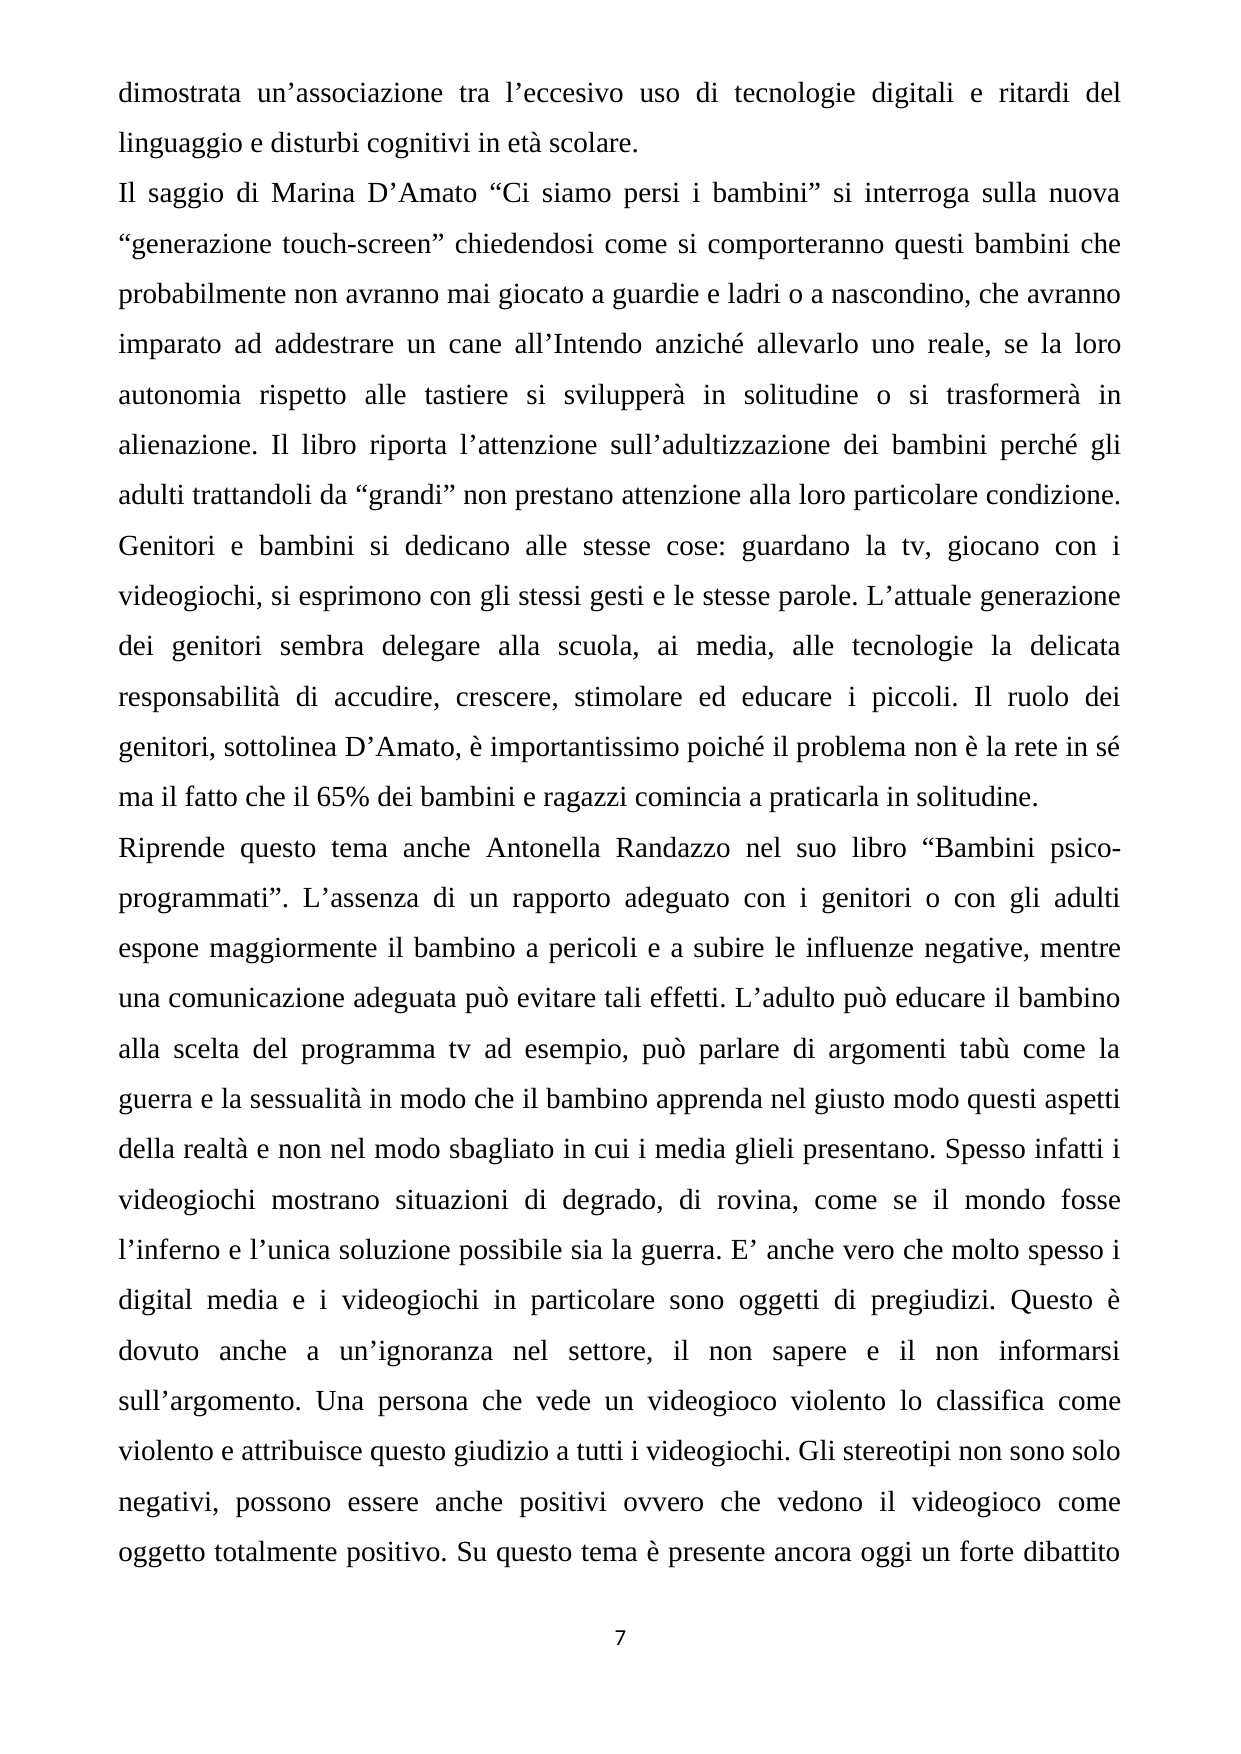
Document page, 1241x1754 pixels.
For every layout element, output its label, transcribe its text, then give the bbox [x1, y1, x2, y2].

text Riprende questo tema anche Antonella Randazzo nel suo libro “Bambini psico-programmati”. L’assenza di un rapporto adeguato con i genitori o con gli adulti espone maggiormente il bambino a pericoli e a subire le influenze negative, mentre una comunicazione adeguata può evitare tali effetti. L’adulto può educare il bambino alla scelta del programma tv ad esempio, può parlare di argomenti tabù come la guerra e la sessualità in modo che il bambino apprenda nel giusto modo questi aspetti della realtà e non nel modo sbagliato in cui i media glieli presentano. Spesso infatti i videogiochi mostrano situazioni di degrado, di rovina, come se il mondo fosse l’inferno e l’unica soluzione possibile sia la guerra. E’ anche vero che molto spesso i digital media e i videogiochi in particolare sono oggetti di pregiudizi. Questo è dovuto anche a un’ignoranza nel settore, il non sapere e il non informarsi sull’argomento. Una persona che vede un videogioco violento lo classifica come violento e attribuisce questo giudizio a tutti i videogiochi. Gli stereotipi non sono solo negativi, possono essere anche positivi ovvero che vedono il videogioco come oggetto totalmente positivo. Su questo tema è presente ancora oggi un forte dibattito [118, 830, 1122, 1568]
text dimostrata un’associazione tra l’eccesivo uso di tecnologie digitali e ritardi del linguaggio e disturbi cognitivi in età scolare. [118, 75, 1122, 159]
text Il saggio di Marina D’Amato “Ci siamo persi i bambini” si interroga sulla nuova “generazione touch-screen” chiedendosi come si comporteranno questi bambini che probabilmente non avranno mai giocato a guardie e ladri o a nascondino, che avranno imparato ad addestrare un cane all’Intendo anziché allevarlo uno reale, se la loro autonomia rispetto alle tastiere si svilupperà in solitudine o si trasformerà in alienazione. Il libro riporta l’attenzione sull’adultizzazione dei bambini perché gli adulti trattandoli da “grandi” non prestano attenzione alla loro particolare condizione. Genitori e bambini si dedicano alle stesse cose: guardano la tv, giocano con i videogiochi, si esprimono con gli stessi gesti e le stesse parole. L’attuale generazione dei genitori sembra delegare alla scuola, ai media, alle tecnologie la delicata responsabilità di accudire, crescere, stimolare ed educare i piccoli. Il ruolo dei genitori, sottolinea D’Amato, è importantissimo poiché il problema non è la rete in sé ma il fatto che il 65% dei bambini e ragazzi comincia a praticarla in solitudine. [118, 176, 1122, 813]
